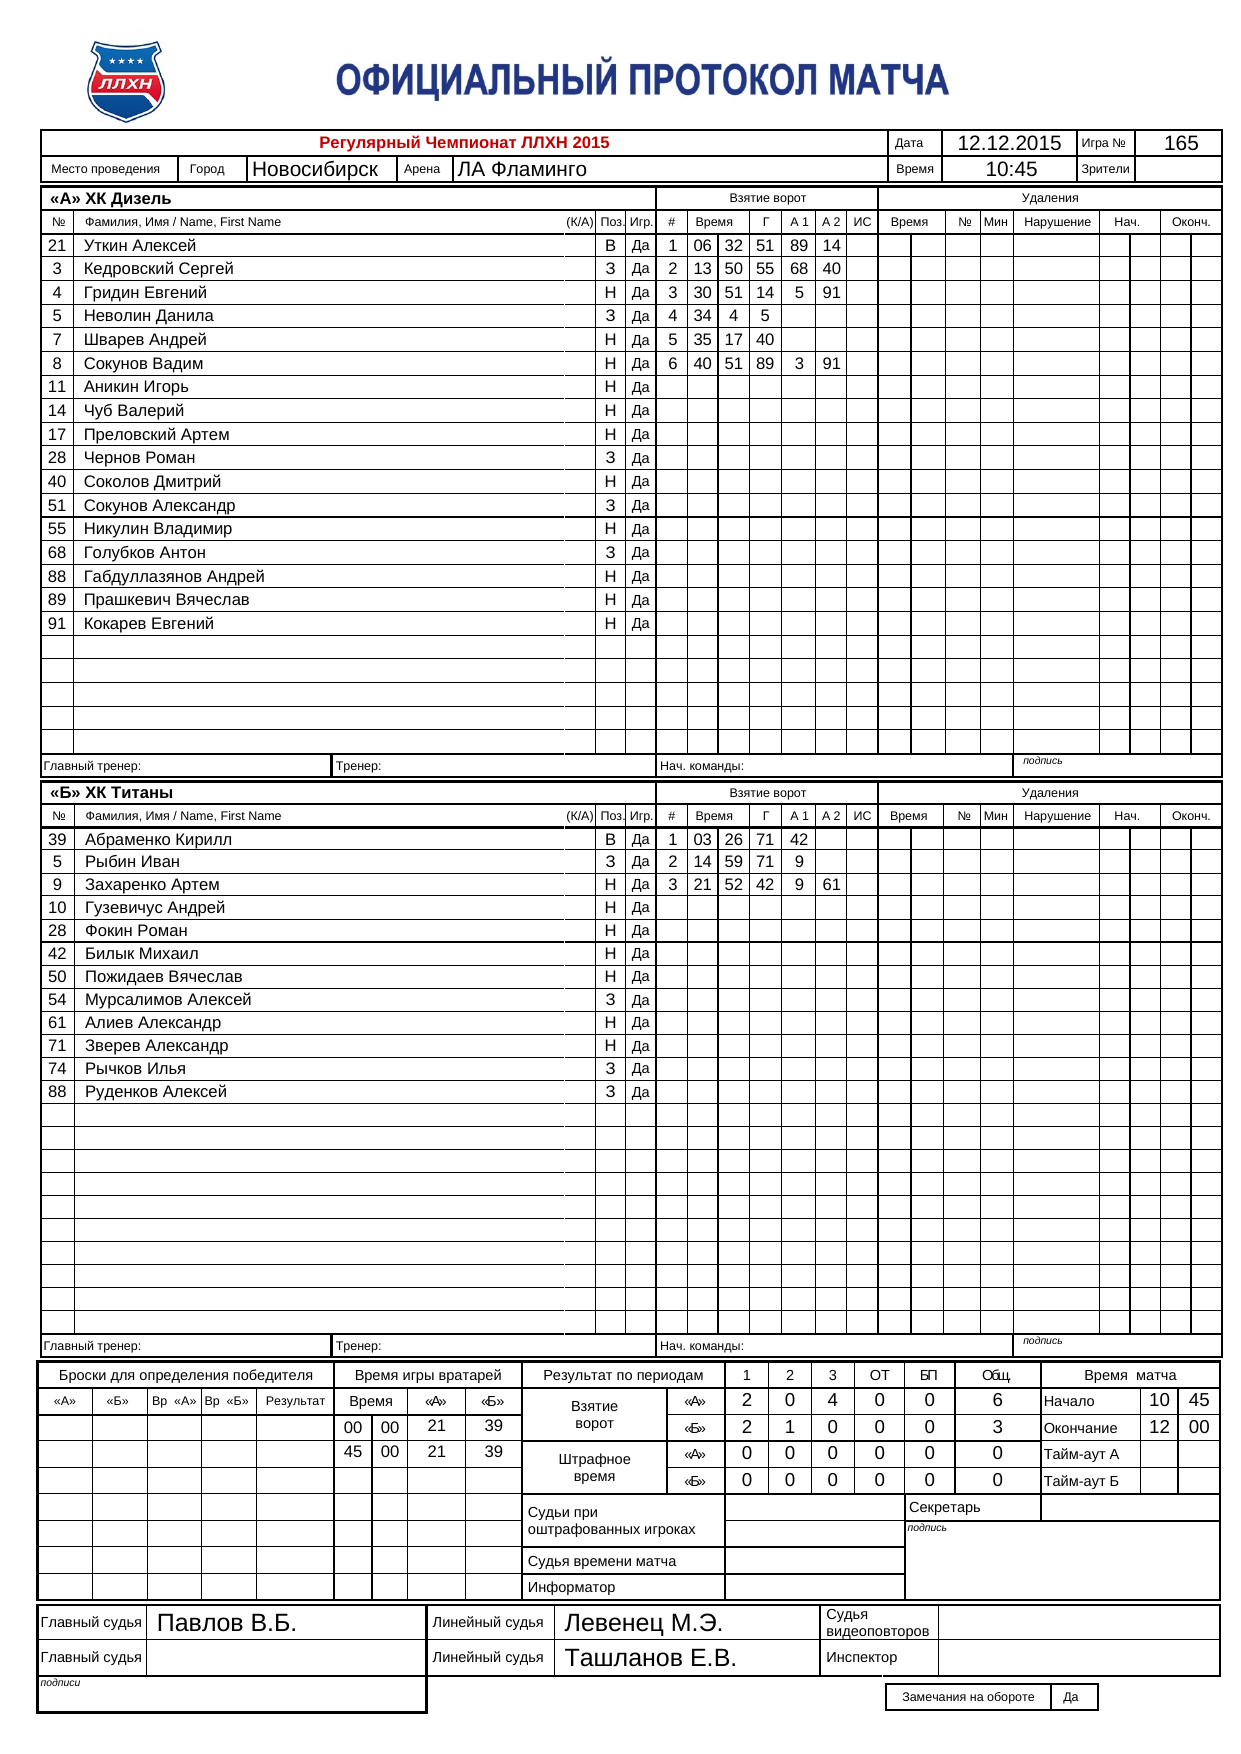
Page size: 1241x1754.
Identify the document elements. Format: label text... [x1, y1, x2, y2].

table_cell [1131, 850, 1160, 872]
table_cell [912, 446, 945, 469]
table_cell [42, 1127, 74, 1149]
table_cell [1131, 494, 1160, 516]
table_cell [981, 399, 1013, 422]
table_cell [847, 1242, 877, 1264]
table_cell [565, 257, 595, 280]
table_cell [408, 1494, 465, 1520]
table_cell [912, 328, 945, 351]
table_cell [688, 989, 717, 1011]
table_cell [42, 1219, 74, 1241]
table_cell [1161, 850, 1190, 872]
table_cell [1131, 565, 1160, 587]
table_cell [1131, 352, 1160, 374]
table_cell [816, 1104, 846, 1126]
table_cell 0 [769, 1389, 811, 1413]
table_cell 30 [688, 281, 717, 303]
table_cell 0 [855, 1468, 904, 1493]
table_cell Да [626, 850, 655, 872]
table_cell [847, 399, 877, 422]
table_cell [688, 896, 717, 918]
table_cell [148, 1574, 201, 1599]
table_cell [944, 874, 980, 895]
table_cell Вр «Б» [202, 1389, 256, 1413]
table_cell [879, 612, 910, 634]
table_cell [1192, 399, 1221, 422]
table_cell [596, 1288, 625, 1310]
table_cell [912, 1288, 943, 1310]
table_cell [626, 1265, 655, 1287]
table_cell [750, 1242, 781, 1264]
table_cell Да [626, 966, 655, 987]
table_cell 42 [750, 874, 781, 895]
table_cell Нарушение [1014, 805, 1099, 826]
table_cell [782, 305, 815, 327]
table_cell Тренер: [333, 1335, 655, 1356]
table_cell [1014, 943, 1099, 964]
table_cell 40 [42, 470, 73, 493]
table_cell [42, 1196, 74, 1218]
table_header Время матча [1042, 1363, 1219, 1387]
table_cell [688, 399, 717, 422]
table_cell [912, 636, 945, 658]
table_cell [719, 1127, 749, 1149]
table_cell [750, 1311, 781, 1333]
table_cell Ташланов Е.В. [555, 1640, 819, 1675]
table_cell [782, 1058, 815, 1079]
table_cell [1100, 707, 1129, 729]
table_cell [39, 1547, 92, 1573]
table_cell [782, 1104, 815, 1126]
table_cell [1192, 305, 1221, 327]
table_cell [1192, 989, 1221, 1011]
table_cell Н [596, 896, 625, 918]
table_cell [688, 1242, 717, 1264]
table_cell [1192, 1219, 1221, 1241]
table_cell [565, 1104, 595, 1126]
table_cell Да [626, 1035, 655, 1057]
table_cell [1179, 1468, 1219, 1493]
table_cell [1100, 896, 1129, 918]
table_cell [565, 1311, 595, 1333]
table_header «Б» ХК Титаны [42, 783, 655, 803]
table_cell [816, 1173, 846, 1195]
table_cell 03 [688, 829, 717, 849]
table_cell [981, 423, 1013, 445]
table_cell [981, 707, 1013, 729]
table_cell [1131, 235, 1160, 256]
table_cell [750, 446, 781, 469]
table_cell Нач. [1100, 211, 1160, 233]
table_cell [719, 1288, 749, 1310]
table_cell [1161, 989, 1190, 1011]
table_cell [565, 1288, 595, 1310]
table_cell [879, 1150, 910, 1172]
table_cell [1014, 896, 1099, 918]
table_header БП [905, 1363, 954, 1387]
table_cell [912, 874, 943, 895]
table_cell [750, 1219, 781, 1241]
table_cell [1100, 352, 1129, 374]
table_cell [782, 1196, 815, 1218]
table_cell [981, 829, 1013, 849]
table_cell [1014, 565, 1099, 587]
table_cell [847, 1173, 877, 1195]
table_header Взятие ворот [657, 783, 877, 803]
table_cell Да [626, 588, 655, 611]
table_cell [816, 1311, 846, 1333]
table_cell [565, 683, 595, 706]
table_cell 0 [905, 1468, 954, 1493]
table_cell [1131, 707, 1160, 729]
table_cell [879, 730, 910, 753]
table_cell [335, 1468, 371, 1493]
table_header Да [1052, 1685, 1097, 1709]
table_cell [565, 328, 595, 351]
table_cell [657, 1081, 687, 1103]
table_cell [750, 989, 781, 1011]
table_cell [879, 636, 910, 658]
table_cell [42, 730, 73, 753]
table_cell [1100, 989, 1129, 1011]
table_cell 45 [1179, 1389, 1219, 1413]
table_cell [1161, 683, 1190, 706]
table_cell [1100, 588, 1129, 611]
table_cell 10:45 [943, 157, 1076, 181]
table_cell [1100, 1058, 1129, 1079]
table_cell [202, 1521, 256, 1546]
table_cell [750, 423, 781, 445]
table_cell [148, 1521, 201, 1546]
table_cell [816, 989, 846, 1011]
table_cell [782, 920, 815, 941]
table_cell Н [596, 565, 625, 587]
table_cell [1192, 1311, 1221, 1333]
table_cell [847, 612, 877, 634]
table_cell [1131, 1265, 1160, 1287]
table_cell Зверев Александр [75, 1035, 564, 1057]
table_cell [750, 730, 781, 753]
table_cell [912, 1173, 943, 1195]
table_cell [847, 920, 877, 941]
table_cell [1192, 1265, 1221, 1287]
table_cell Место проведения [42, 157, 177, 181]
table_cell [75, 1104, 564, 1126]
table_cell Кокарев Евгений [74, 612, 564, 634]
table_cell Да [626, 494, 655, 516]
table_cell [782, 1311, 815, 1333]
table_cell [1131, 376, 1160, 398]
table_cell [981, 1150, 1013, 1172]
table_cell [688, 1012, 717, 1033]
table_cell Да [626, 874, 655, 895]
table_cell 0 [855, 1442, 904, 1467]
table_cell 0 [855, 1389, 904, 1413]
table_cell [912, 352, 945, 374]
table_cell [912, 612, 945, 634]
table_cell [782, 446, 815, 469]
table_cell [688, 707, 717, 729]
table_cell А 1 [782, 805, 815, 826]
table_cell [782, 494, 815, 516]
table_cell 9 [782, 850, 815, 872]
table_cell [688, 1104, 717, 1126]
table_cell 42 [782, 829, 815, 849]
table_cell [688, 920, 717, 941]
table_cell [1014, 541, 1099, 564]
table_cell Абраменко Кирилл [75, 829, 564, 849]
table_cell [912, 989, 943, 1011]
table_cell [981, 1288, 1013, 1310]
table_cell [726, 1548, 904, 1573]
table_cell [1141, 1468, 1177, 1493]
table_cell [879, 352, 910, 374]
table_cell 1 [657, 829, 687, 849]
table_cell [719, 683, 749, 706]
table_cell [847, 1127, 877, 1149]
table_cell [719, 659, 749, 682]
table_cell [74, 707, 564, 729]
table_cell [1100, 612, 1129, 634]
table_cell [657, 1127, 687, 1149]
table_cell [946, 399, 980, 422]
table_cell [1014, 966, 1099, 987]
table_cell [257, 1574, 333, 1599]
table_cell [1161, 1242, 1190, 1264]
table_cell [847, 850, 877, 872]
table_cell [750, 1058, 781, 1079]
table_cell [565, 423, 595, 445]
table_cell 3 [657, 281, 687, 303]
table_cell [688, 470, 717, 493]
table_cell [657, 966, 687, 987]
table_cell [565, 1265, 595, 1287]
table_cell [981, 1104, 1013, 1126]
table_cell Арена [398, 157, 452, 181]
table_cell [466, 1574, 521, 1599]
table_cell З [596, 494, 625, 516]
table_cell Да [626, 446, 655, 469]
table_cell [1192, 494, 1221, 516]
table_cell Время [879, 211, 945, 233]
table_cell [147, 1640, 425, 1675]
table_cell [688, 730, 717, 753]
table_cell [944, 1058, 980, 1079]
table_cell [726, 1495, 904, 1520]
table_header Удаления [879, 783, 1221, 803]
table_cell [879, 1173, 910, 1195]
table_cell [719, 1104, 749, 1126]
table_cell 28 [42, 920, 74, 941]
table_cell Да [626, 1058, 655, 1079]
table_cell [946, 612, 980, 634]
table_cell [944, 829, 980, 849]
table_cell [912, 541, 945, 564]
table_cell [1131, 423, 1160, 445]
table_cell Н [596, 518, 625, 540]
table_cell [1161, 494, 1190, 516]
table_cell [1014, 850, 1099, 872]
table_cell 0 [905, 1415, 954, 1440]
table_cell [750, 707, 781, 729]
table_cell 51 [719, 352, 749, 374]
table_cell [816, 730, 846, 753]
table_cell [847, 1035, 877, 1057]
table_cell [1131, 281, 1160, 303]
table_cell Н [596, 1012, 625, 1033]
table_cell [1192, 518, 1221, 540]
table_cell Да [626, 423, 655, 445]
table_cell [93, 1494, 147, 1520]
table_cell [1014, 446, 1099, 469]
table_cell 59 [719, 850, 749, 872]
table_cell [1100, 1173, 1129, 1195]
table_cell [1161, 896, 1190, 918]
table_header 165 [1136, 131, 1221, 155]
table_cell [944, 943, 980, 964]
table_cell [912, 305, 945, 327]
table_cell [466, 1468, 521, 1493]
table_cell [466, 1547, 521, 1573]
table_cell Г [750, 805, 781, 826]
table_header Дата [889, 131, 941, 155]
table_cell [626, 659, 655, 682]
table_cell Время [879, 805, 943, 826]
table_cell [1161, 1058, 1190, 1079]
table_cell [782, 565, 815, 587]
table_cell [596, 659, 625, 682]
table_cell [981, 874, 1013, 895]
table_cell [912, 829, 943, 849]
table_cell [1014, 470, 1099, 493]
table_cell [750, 1081, 781, 1103]
table_cell [688, 1288, 717, 1310]
table_cell [1131, 829, 1160, 849]
table_cell [1014, 1035, 1099, 1057]
table_cell Да [626, 328, 655, 351]
table_cell Н [596, 588, 625, 611]
table_cell [879, 683, 910, 706]
table_cell [1014, 659, 1099, 682]
table_cell [879, 966, 910, 987]
table_cell [750, 494, 781, 516]
table_cell Линейный судья [428, 1640, 554, 1675]
table_cell [847, 1196, 877, 1218]
table_cell [42, 659, 73, 682]
table_cell [750, 1150, 781, 1172]
table_cell Новосибирск [248, 157, 396, 181]
table_cell [912, 518, 945, 540]
table_cell [879, 565, 910, 587]
table_cell [981, 612, 1013, 634]
table_cell [657, 989, 687, 1011]
table_cell [847, 829, 877, 849]
table_cell [1100, 1196, 1129, 1218]
table_cell [879, 874, 910, 895]
table_cell [1131, 518, 1160, 540]
table_cell [719, 730, 749, 753]
table_cell [847, 707, 877, 729]
table_cell [816, 1288, 846, 1310]
table_cell [719, 1265, 749, 1287]
table_cell [981, 565, 1013, 587]
table_cell [1100, 850, 1129, 872]
table_cell [657, 399, 687, 422]
table_cell [912, 399, 945, 422]
table_cell Пожидаев Вячеслав [75, 966, 564, 987]
table_cell [750, 1196, 781, 1218]
table_cell [1100, 565, 1129, 587]
table_cell [1014, 989, 1099, 1011]
table_cell [816, 376, 846, 398]
table_cell [912, 588, 945, 611]
table_cell [750, 376, 781, 398]
table_cell [1136, 157, 1221, 181]
table_cell [1161, 235, 1190, 256]
table_cell [847, 470, 877, 493]
table_cell [1192, 376, 1221, 398]
table_cell Поз. [596, 211, 625, 233]
table_cell [981, 683, 1013, 706]
table_cell [1014, 1173, 1099, 1195]
table_cell 1 [657, 235, 687, 256]
table_cell [1131, 1104, 1160, 1126]
table_cell [1014, 707, 1099, 729]
table_cell [1100, 1035, 1129, 1057]
table_cell [944, 1288, 980, 1310]
table_cell [1014, 1150, 1099, 1172]
table_cell [688, 612, 717, 634]
table_cell [719, 518, 749, 540]
table_cell 0 [769, 1442, 811, 1467]
table_cell [42, 1173, 74, 1195]
table_cell Главный судья [39, 1606, 146, 1639]
table_cell [912, 730, 945, 753]
table_cell 14 [750, 281, 781, 303]
table_cell [1192, 328, 1221, 351]
table_cell [1192, 1127, 1221, 1149]
table_cell [657, 518, 687, 540]
table_cell [565, 920, 595, 941]
table_cell [847, 943, 877, 964]
table_cell [1161, 1150, 1190, 1172]
table_cell 61 [42, 1012, 74, 1033]
table_cell [565, 1242, 595, 1264]
table_cell [981, 446, 1013, 469]
table_cell [816, 943, 846, 964]
table_cell [944, 1035, 980, 1057]
table_cell [565, 1173, 595, 1195]
table_cell подпись [1014, 755, 1221, 776]
table_cell [626, 1173, 655, 1195]
table_cell [373, 1468, 407, 1493]
table_cell [257, 1494, 333, 1520]
table_cell [1100, 829, 1129, 849]
table_cell [1014, 683, 1099, 706]
table_cell Штрафное время [523, 1442, 666, 1493]
table_cell Да [626, 829, 655, 849]
table_cell [1100, 659, 1129, 682]
table_cell 89 [750, 352, 781, 374]
table_cell 40 [750, 328, 781, 351]
table_cell 40 [688, 352, 717, 374]
table_cell [939, 1606, 1219, 1639]
table_cell [1100, 541, 1129, 564]
table_cell Игр. [626, 211, 655, 233]
table_cell [782, 1265, 815, 1287]
table_cell [912, 1012, 943, 1033]
table_cell [981, 1012, 1013, 1033]
table_cell [816, 1196, 846, 1218]
table_cell 3 [657, 874, 687, 895]
table_cell Да [626, 920, 655, 941]
table_cell 17 [719, 328, 749, 351]
table_cell [565, 305, 595, 327]
table_cell Шварев Андрей [74, 328, 564, 351]
table_cell 4 [42, 281, 73, 303]
table_cell [626, 683, 655, 706]
table_header 3 [812, 1363, 854, 1387]
table_cell [688, 446, 717, 469]
table_cell [1161, 1265, 1190, 1287]
table_cell [1131, 612, 1160, 634]
table_cell № [42, 805, 74, 826]
table_cell [879, 494, 910, 516]
table_header Регулярный Чемпионат ЛЛХН 2015 [42, 131, 887, 155]
table_cell [847, 730, 877, 753]
table_cell Судья видеоповторов [821, 1606, 938, 1639]
table_cell ИС [847, 211, 877, 233]
table_cell [657, 1311, 687, 1333]
table_cell З [596, 541, 625, 564]
table_cell «Б» [668, 1468, 724, 1493]
table_cell [1131, 257, 1160, 280]
table_cell [1100, 1219, 1129, 1241]
table_cell [93, 1574, 147, 1599]
table_cell [39, 1521, 92, 1546]
table_cell Соколов Дмитрий [74, 470, 564, 493]
table_cell подпись [906, 1522, 1219, 1599]
table_cell 8 [42, 352, 73, 374]
table_cell Захаренко Артем [75, 874, 564, 895]
table_cell [944, 1150, 980, 1172]
table_cell [1179, 1441, 1219, 1467]
table_cell [879, 850, 910, 872]
table_cell [93, 1441, 147, 1467]
table_cell [946, 659, 980, 682]
table_cell [626, 1104, 655, 1126]
table_cell [148, 1441, 201, 1467]
table_cell 00 [1179, 1415, 1219, 1440]
table_cell Г [750, 211, 781, 233]
table_cell [879, 518, 910, 540]
table_cell 6 [657, 352, 687, 374]
table_cell [879, 470, 910, 493]
table_cell [1161, 423, 1190, 445]
table_cell [1131, 1288, 1160, 1310]
table_cell [816, 1242, 846, 1264]
table_cell [750, 1035, 781, 1057]
table_cell [879, 1081, 910, 1103]
table_cell [847, 565, 877, 587]
table_cell [1161, 352, 1190, 374]
table_cell [879, 896, 910, 918]
table_cell подпись [1014, 1335, 1221, 1356]
table_cell [1192, 541, 1221, 564]
table_cell [75, 1219, 564, 1241]
table_cell [1161, 1288, 1190, 1310]
table_cell [944, 920, 980, 941]
table_cell [719, 1311, 749, 1333]
table_cell [879, 235, 910, 256]
table_cell [565, 874, 595, 895]
table_cell [1131, 1242, 1160, 1264]
table_cell [1131, 470, 1160, 493]
table_cell З [596, 446, 625, 469]
table_cell [1014, 1265, 1099, 1287]
table_cell [1161, 636, 1190, 658]
table_cell 55 [42, 518, 73, 540]
table_cell [719, 1058, 749, 1079]
table_cell # [657, 805, 687, 826]
table_cell [1131, 683, 1160, 706]
table_cell [719, 1012, 749, 1033]
table_cell Руденков Алексей [75, 1081, 564, 1103]
table_cell [1014, 874, 1099, 895]
table_cell [816, 966, 846, 987]
table_cell [1161, 707, 1190, 729]
table_cell [912, 1127, 943, 1149]
table_cell [782, 1242, 815, 1264]
table_cell «А» [668, 1442, 724, 1467]
table_cell [75, 1150, 564, 1172]
table_cell [466, 1521, 521, 1546]
table_cell [565, 966, 595, 987]
table_cell [879, 1035, 910, 1057]
table_cell [688, 1058, 717, 1079]
table_cell [944, 989, 980, 1011]
table_cell 35 [688, 328, 717, 351]
table_cell 0 [905, 1389, 954, 1413]
table_cell [944, 1311, 980, 1333]
table_cell [912, 1242, 943, 1264]
table_cell [912, 707, 945, 729]
table_cell 88 [42, 565, 73, 587]
table_cell [148, 1468, 201, 1493]
table_cell [626, 1127, 655, 1149]
table_cell [565, 636, 595, 658]
table_cell [1131, 1173, 1160, 1195]
table_cell [912, 1150, 943, 1172]
table_cell З [596, 257, 625, 280]
table_cell [719, 1081, 749, 1103]
table_cell [1100, 1081, 1129, 1103]
table_cell 89 [782, 235, 815, 256]
table_cell 10 [42, 896, 74, 918]
table_cell Фокин Роман [75, 920, 564, 941]
table_cell [912, 565, 945, 587]
table_cell 74 [42, 1058, 74, 1079]
table_cell [657, 730, 687, 753]
table_cell [782, 1219, 815, 1241]
table_cell 28 [42, 446, 73, 469]
table_cell [1131, 874, 1160, 895]
table_cell 71 [750, 829, 781, 849]
table_cell Никулин Владимир [74, 518, 564, 540]
table_cell [816, 1035, 846, 1057]
table_cell [1131, 636, 1160, 658]
table_cell [1014, 1242, 1099, 1264]
table_cell [946, 446, 980, 469]
table_cell [1014, 829, 1099, 849]
table_cell [782, 730, 815, 753]
table_cell [1131, 659, 1160, 682]
table_cell [816, 1127, 846, 1149]
table_cell [946, 588, 980, 611]
table_cell [816, 1150, 846, 1172]
table_cell [1131, 1035, 1160, 1057]
table_cell [782, 541, 815, 564]
table_cell [782, 470, 815, 493]
table_cell [816, 470, 846, 493]
table_cell [912, 943, 943, 964]
table_cell Голубков Антон [74, 541, 564, 564]
table_cell [750, 1265, 781, 1287]
table_cell [39, 1468, 92, 1493]
table_cell [596, 1104, 625, 1126]
table_cell [981, 1196, 1013, 1218]
table_cell [879, 1012, 910, 1033]
table_cell 0 [812, 1415, 854, 1440]
table_header Общ. [956, 1363, 1040, 1387]
table_cell [944, 1219, 980, 1241]
table_cell [1131, 730, 1160, 753]
table_cell [1100, 518, 1129, 540]
table_cell [335, 1547, 371, 1573]
table_cell [946, 352, 980, 374]
table_cell [688, 1150, 717, 1172]
table_cell [626, 1288, 655, 1310]
table_cell Сокунов Вадим [74, 352, 564, 374]
table_cell [750, 966, 781, 987]
table_cell 1 [769, 1415, 811, 1440]
table_cell 2 [726, 1415, 768, 1440]
table_cell [981, 328, 1013, 351]
table_cell [981, 850, 1013, 872]
table_cell [657, 423, 687, 445]
table_cell [946, 376, 980, 398]
table_cell Н [596, 281, 625, 303]
table_cell 2 [657, 850, 687, 872]
table_cell [1131, 1219, 1160, 1241]
table_cell [946, 423, 980, 445]
table_cell Окончание [1042, 1415, 1140, 1440]
table_cell 3 [42, 257, 73, 280]
table_cell [879, 1104, 910, 1126]
table_cell [1161, 659, 1190, 682]
table_cell [1014, 920, 1099, 941]
table_cell [596, 1127, 625, 1149]
table_cell [816, 683, 846, 706]
table_cell [981, 659, 1013, 682]
table_cell [946, 305, 980, 327]
table_cell 9 [782, 874, 815, 895]
table_cell [816, 636, 846, 658]
table_cell [782, 328, 815, 351]
table_cell [816, 612, 846, 634]
table_cell [657, 588, 687, 611]
table_cell [816, 1058, 846, 1079]
table_cell [719, 494, 749, 516]
table_cell [257, 1521, 333, 1546]
table_cell [1014, 1058, 1099, 1079]
table_cell (К/А) [565, 805, 595, 826]
table_cell [1161, 541, 1190, 564]
table_header 12.12.2015 [943, 131, 1076, 155]
table_cell Чуб Валерий [74, 399, 564, 422]
table_cell А 2 [816, 211, 846, 233]
table_cell [750, 636, 781, 658]
table_cell [1192, 896, 1221, 918]
table_cell [946, 636, 980, 658]
table_cell [981, 376, 1013, 398]
table_cell 42 [42, 943, 74, 964]
table_cell [1014, 730, 1099, 753]
table_cell Преловский Артем [74, 423, 564, 445]
table_cell [565, 1012, 595, 1033]
table_cell [847, 1081, 877, 1103]
table_cell [1100, 305, 1129, 327]
table_cell [1161, 376, 1190, 398]
table_cell [39, 1441, 92, 1467]
table_cell Да [626, 305, 655, 327]
table_cell 4 [719, 305, 749, 327]
table_cell [879, 659, 910, 682]
table_cell [42, 1104, 74, 1126]
table_cell Поз. [596, 805, 625, 826]
table_cell З [596, 989, 625, 1011]
table_cell 91 [42, 612, 73, 634]
table_cell [1100, 1104, 1129, 1126]
table_cell [565, 1035, 595, 1057]
table_cell Н [596, 966, 625, 987]
table_cell 0 [726, 1442, 768, 1467]
table_cell 4 [657, 305, 687, 327]
table_cell Тренер: [333, 755, 655, 776]
table_cell [565, 659, 595, 682]
table_cell [816, 850, 846, 872]
table_cell [1100, 683, 1129, 706]
table_cell [1161, 966, 1190, 987]
table_cell [373, 1547, 407, 1573]
table_cell [42, 1265, 74, 1287]
table_cell [1014, 1219, 1099, 1241]
table_cell [257, 1416, 333, 1440]
table_cell [719, 1035, 749, 1057]
table_cell Игр. [626, 805, 655, 826]
table_cell [750, 943, 781, 964]
table_cell [944, 1242, 980, 1264]
table_cell [1131, 541, 1160, 564]
table_cell Фамилия, Имя / Name, First Name [74, 211, 565, 233]
table_cell [816, 707, 846, 729]
table_cell Нарушение [1014, 211, 1099, 233]
table_cell [657, 1219, 687, 1241]
table_cell [688, 565, 717, 587]
table_cell [981, 352, 1013, 374]
table_cell Гузевичус Андрей [75, 896, 564, 918]
table_cell [565, 1219, 595, 1241]
table_cell Н [596, 352, 625, 374]
table_header Игра № [1078, 131, 1134, 155]
table_cell [1161, 446, 1190, 469]
table_cell Левенец М.Э. [555, 1606, 819, 1639]
table_cell [782, 943, 815, 964]
table_cell [596, 707, 625, 729]
table_cell [912, 1035, 943, 1057]
table_cell [1192, 1058, 1221, 1079]
table_cell 0 [769, 1468, 811, 1493]
table_cell [657, 1196, 687, 1218]
table_cell «Б» [668, 1415, 724, 1440]
table_cell [596, 1219, 625, 1241]
table_cell [75, 1196, 564, 1218]
table_cell [944, 966, 980, 987]
table_cell [750, 588, 781, 611]
table_cell [75, 1288, 564, 1310]
table_cell 0 [956, 1468, 1040, 1493]
table_cell [816, 305, 846, 327]
table_cell [657, 1173, 687, 1195]
table_cell [782, 1012, 815, 1033]
table_cell [1100, 966, 1129, 987]
table_cell [688, 659, 717, 682]
table_cell «Б » [466, 1389, 521, 1413]
table_cell [879, 328, 910, 351]
table_cell [1192, 612, 1221, 634]
table_cell [408, 1547, 465, 1573]
table_cell [750, 1173, 781, 1195]
table_cell [1192, 943, 1221, 964]
table_cell [42, 707, 73, 729]
table_cell [1014, 328, 1099, 351]
table_cell [74, 659, 564, 682]
table_cell [335, 1521, 371, 1546]
table_cell [657, 659, 687, 682]
table_cell Да [626, 565, 655, 587]
table_cell [565, 829, 595, 849]
table_cell [1014, 588, 1099, 611]
table_header Броски для определения победителя [39, 1363, 333, 1387]
table_cell [202, 1494, 256, 1520]
table_cell Тайм-аут Б [1042, 1468, 1140, 1493]
table_cell [1100, 1242, 1129, 1264]
table_cell [879, 281, 910, 303]
table_cell [816, 541, 846, 564]
table_cell [816, 423, 846, 445]
table_cell [596, 1311, 625, 1333]
table_cell [1192, 1196, 1221, 1218]
table_cell [657, 636, 687, 658]
table_cell [1161, 565, 1190, 587]
table_cell Мурсалимов Алексей [75, 989, 564, 1011]
table_cell Да [626, 943, 655, 964]
table_cell [847, 896, 877, 918]
table_cell Нач. команды: [657, 1335, 1012, 1356]
table_cell [847, 1288, 877, 1310]
table_cell [946, 281, 980, 303]
table_cell [912, 494, 945, 516]
table_cell [726, 1521, 904, 1546]
table_cell [202, 1547, 256, 1573]
table_cell [912, 1081, 943, 1103]
table_cell Да [626, 281, 655, 303]
table_cell [74, 636, 564, 658]
table_cell [1014, 1127, 1099, 1149]
table_cell [1161, 257, 1190, 280]
table_cell [1161, 920, 1190, 941]
table_cell [257, 1468, 333, 1493]
table_cell 14 [688, 850, 717, 872]
table_cell [912, 896, 943, 918]
table_cell [657, 1265, 687, 1287]
table_cell [750, 920, 781, 941]
table_cell [1161, 612, 1190, 634]
table_cell [1192, 1081, 1221, 1103]
table_cell [1192, 423, 1221, 445]
table_cell [981, 1081, 1013, 1103]
table_cell 2 [657, 257, 687, 280]
table_cell [565, 943, 595, 964]
table_cell [657, 494, 687, 516]
table_cell [750, 612, 781, 634]
table_cell [657, 446, 687, 469]
table_cell [1131, 943, 1160, 964]
table_cell [946, 235, 980, 256]
table_cell [782, 989, 815, 1011]
table_cell Главный тренер: [42, 1335, 330, 1356]
table_cell [750, 470, 781, 493]
table_cell [688, 1127, 717, 1149]
table_cell [1014, 281, 1099, 303]
table_cell [1192, 1104, 1221, 1126]
table_cell [428, 1677, 882, 1711]
table_cell [1161, 874, 1190, 895]
table_cell Н [596, 874, 625, 895]
table_cell [335, 1574, 371, 1599]
table_cell [981, 305, 1013, 327]
table_cell [688, 1035, 717, 1057]
table_cell [75, 1311, 564, 1333]
table_cell [408, 1468, 465, 1493]
table_cell [1014, 1012, 1099, 1033]
table_cell [1014, 1196, 1099, 1218]
table_cell [981, 1035, 1013, 1057]
table_cell [202, 1441, 256, 1467]
table_cell [42, 683, 73, 706]
table_cell (К/А) [565, 211, 595, 233]
table_cell [1014, 494, 1099, 516]
table_cell [946, 683, 980, 706]
table_cell [1131, 1058, 1160, 1079]
table_cell «А» [39, 1389, 92, 1413]
table_cell [1042, 1495, 1219, 1520]
table_cell [750, 1288, 781, 1310]
table_cell 0 [726, 1468, 768, 1493]
table_cell [719, 376, 749, 398]
table_cell [1192, 352, 1221, 374]
table_cell [981, 588, 1013, 611]
table_cell [719, 1219, 749, 1241]
table_cell [750, 399, 781, 422]
table_cell [879, 1311, 910, 1333]
table_cell [912, 1196, 943, 1218]
table_cell 39 [466, 1416, 521, 1440]
table_cell Чернов Роман [74, 446, 564, 469]
table_cell [912, 376, 945, 398]
table_cell [847, 518, 877, 540]
table_cell Информатор [523, 1575, 724, 1599]
table_cell [946, 470, 980, 493]
table_cell 50 [42, 966, 74, 987]
table_cell [39, 1494, 92, 1520]
table_cell [688, 423, 717, 445]
table_cell [688, 636, 717, 658]
table_cell [944, 1196, 980, 1218]
table_cell [1192, 730, 1221, 753]
table_cell [1161, 829, 1190, 849]
table_cell [981, 989, 1013, 1011]
table_cell [719, 399, 749, 422]
table_cell [1100, 399, 1129, 422]
table_cell [1131, 896, 1160, 918]
table_cell 3 [782, 352, 815, 374]
table_cell [1100, 636, 1129, 658]
table_cell [1131, 1012, 1160, 1033]
table_cell Павлов В.Б. [147, 1606, 425, 1639]
picture [5, 28, 1179, 129]
table_cell [912, 1058, 943, 1079]
table_cell З [596, 305, 625, 327]
table_cell 0 [855, 1415, 904, 1440]
table_cell [596, 1196, 625, 1218]
table_cell Да [626, 989, 655, 1011]
table_cell [879, 446, 910, 469]
table_cell 10 [1141, 1389, 1177, 1413]
table_cell Алиев Александр [75, 1012, 564, 1033]
table_header Замечания на обороте [887, 1685, 1050, 1709]
table_cell 40 [816, 257, 846, 280]
table_cell [782, 399, 815, 422]
table_cell [565, 1081, 595, 1103]
table_cell Да [626, 612, 655, 634]
table_cell 5 [42, 850, 74, 872]
table_cell [1014, 1104, 1099, 1126]
table_cell [719, 943, 749, 964]
table_cell [847, 659, 877, 682]
table_cell Н [596, 612, 625, 634]
table_cell Судья времени матча [523, 1548, 724, 1573]
table_cell [93, 1521, 147, 1546]
table_cell [93, 1416, 147, 1440]
table_cell [93, 1547, 147, 1573]
table_cell [657, 683, 687, 706]
table_cell Да [626, 376, 655, 398]
table_cell [944, 1127, 980, 1149]
table_cell 51 [719, 281, 749, 303]
table_cell «А» [408, 1389, 465, 1413]
table_cell [565, 896, 595, 918]
table_cell [1141, 1441, 1177, 1467]
table_cell [688, 943, 717, 964]
table_cell [657, 541, 687, 564]
table_cell ЛА Фламинго [454, 157, 887, 181]
table_cell [782, 707, 815, 729]
table_cell [912, 1265, 943, 1287]
table_cell [565, 494, 595, 516]
table_cell [565, 565, 595, 587]
table_cell [74, 683, 564, 706]
table_cell [1131, 399, 1160, 422]
table_cell [847, 376, 877, 398]
table_cell Да [626, 352, 655, 374]
table_cell 12 [1141, 1415, 1177, 1440]
table_cell [719, 588, 749, 611]
table_cell [939, 1640, 1219, 1675]
table_cell Взятие ворот [523, 1389, 666, 1440]
table_cell [626, 1219, 655, 1241]
table_cell Да [626, 896, 655, 918]
table_cell [719, 1173, 749, 1195]
table_cell [1161, 470, 1190, 493]
table_cell [816, 494, 846, 516]
table_cell [750, 1127, 781, 1149]
table_cell [981, 470, 1013, 493]
table_cell [750, 659, 781, 682]
table_cell 4 [812, 1389, 854, 1413]
table_cell [1192, 588, 1221, 611]
table_cell [39, 1574, 92, 1599]
table_cell [1161, 730, 1190, 753]
table_cell 0 [812, 1468, 854, 1493]
table_cell А 2 [816, 805, 846, 826]
table_cell [657, 943, 687, 964]
table_cell Да [626, 470, 655, 493]
table_cell [42, 1311, 74, 1333]
table_cell [39, 1416, 92, 1440]
table_cell [912, 1104, 943, 1126]
table_cell [719, 565, 749, 587]
table_cell [688, 541, 717, 564]
table_cell [565, 235, 595, 256]
table_cell [1014, 636, 1099, 658]
table_cell [782, 1127, 815, 1149]
table_cell [688, 1265, 717, 1287]
table_cell [1100, 376, 1129, 398]
table_cell «Б» [93, 1389, 147, 1413]
table_cell [1161, 1219, 1190, 1241]
table_cell [1192, 1242, 1221, 1264]
table_cell [373, 1494, 407, 1520]
table_cell 91 [816, 352, 846, 374]
table_cell [750, 518, 781, 540]
table_cell [1192, 446, 1221, 469]
table_cell [657, 1288, 687, 1310]
table_cell 88 [42, 1081, 74, 1103]
table_cell [981, 541, 1013, 564]
table_cell [1014, 612, 1099, 634]
table_cell [1161, 518, 1190, 540]
table_cell Н [596, 943, 625, 964]
table_cell 00 [373, 1441, 407, 1467]
table_cell [981, 1242, 1013, 1264]
table_cell [1161, 1127, 1190, 1149]
table_cell [879, 829, 910, 849]
table_cell [944, 1173, 980, 1195]
table_cell [1192, 1173, 1221, 1195]
table_cell [816, 399, 846, 422]
table_cell [946, 257, 980, 280]
table_cell Да [626, 399, 655, 422]
table_cell [688, 518, 717, 540]
table_cell [879, 707, 910, 729]
table_cell [946, 541, 980, 564]
table_cell [1161, 1196, 1190, 1218]
table_cell Да [626, 235, 655, 256]
table_cell Сокунов Александр [74, 494, 564, 516]
table_cell [565, 470, 595, 493]
table_cell [565, 707, 595, 729]
table_cell [981, 235, 1013, 256]
table_cell [1192, 829, 1221, 849]
table_cell [912, 850, 943, 872]
table_cell 21 [408, 1416, 465, 1440]
table_cell [1014, 352, 1099, 374]
table_cell [912, 966, 943, 987]
table_cell [373, 1574, 407, 1599]
table_cell [1131, 446, 1160, 469]
table_cell [596, 1242, 625, 1264]
table_cell [847, 235, 877, 256]
table_cell 71 [750, 850, 781, 872]
table_cell [946, 494, 980, 516]
table_cell [1192, 659, 1221, 682]
table_cell [981, 281, 1013, 303]
table_cell [719, 446, 749, 469]
table_cell [719, 612, 749, 634]
table_cell [944, 1104, 980, 1126]
table_cell [688, 1219, 717, 1241]
table_cell [946, 328, 980, 351]
table_cell [782, 1288, 815, 1310]
table_cell [912, 281, 945, 303]
table_cell [1192, 565, 1221, 587]
table_cell [946, 730, 980, 753]
table_cell [1100, 423, 1129, 445]
table_cell [782, 612, 815, 634]
table_cell [719, 470, 749, 493]
table_cell 21 [408, 1441, 465, 1467]
table_cell З [596, 850, 625, 872]
table_cell [1014, 423, 1099, 445]
table_cell [912, 683, 945, 706]
table_cell [1100, 730, 1129, 753]
table_cell [816, 659, 846, 682]
table_cell [879, 1219, 910, 1241]
table_cell З [596, 1081, 625, 1103]
table_cell [1161, 1104, 1190, 1126]
table_cell [596, 683, 625, 706]
table_cell [1100, 1311, 1129, 1333]
table_cell [688, 1311, 717, 1333]
table_cell [1100, 943, 1129, 964]
table_cell Мин [981, 805, 1013, 826]
table_cell [657, 612, 687, 634]
table_cell [816, 920, 846, 941]
table_cell [782, 1035, 815, 1057]
table_cell [946, 565, 980, 587]
table_cell [750, 683, 781, 706]
table_cell [847, 1058, 877, 1079]
table_cell [1131, 989, 1160, 1011]
table_cell [148, 1494, 201, 1520]
table_cell [565, 281, 595, 303]
table_cell подписи [39, 1677, 425, 1711]
table_cell [816, 1081, 846, 1103]
table_cell [847, 1150, 877, 1172]
table_cell [719, 541, 749, 564]
table_cell [1131, 1081, 1160, 1103]
table_cell [719, 896, 749, 918]
table_header 1 [726, 1363, 768, 1387]
table_cell [626, 730, 655, 753]
table_cell [1131, 1127, 1160, 1149]
table_cell [726, 1575, 904, 1599]
table_cell [1100, 446, 1129, 469]
table_cell 55 [750, 257, 781, 280]
table_cell [719, 1242, 749, 1264]
table_cell [148, 1547, 201, 1573]
table_cell [626, 1150, 655, 1172]
table_cell [879, 920, 910, 941]
table_cell Линейный судья [428, 1606, 554, 1639]
table_cell [373, 1521, 407, 1546]
table_cell 0 [812, 1442, 854, 1467]
table_cell Вр «А» [148, 1389, 201, 1413]
table_cell [626, 1311, 655, 1333]
table_cell [981, 943, 1013, 964]
table_cell [879, 588, 910, 611]
table_cell [93, 1468, 147, 1493]
table_cell [981, 1311, 1013, 1333]
table_cell [944, 896, 980, 918]
table_cell [981, 257, 1013, 280]
table_cell [1131, 588, 1160, 611]
table_cell [1100, 494, 1129, 516]
table_cell [879, 1288, 910, 1310]
table_cell Гридин Евгений [74, 281, 564, 303]
table_cell [944, 1012, 980, 1033]
table_cell Зрители [1078, 157, 1134, 181]
table_cell 17 [42, 423, 73, 445]
table_cell [565, 1127, 595, 1149]
table_cell [466, 1494, 521, 1520]
table_cell [1161, 399, 1190, 422]
table_cell 51 [42, 494, 73, 516]
table_cell [1161, 943, 1190, 964]
table_cell [719, 423, 749, 445]
table_cell [782, 1150, 815, 1172]
table_cell № [42, 211, 73, 233]
table_cell 06 [688, 235, 717, 256]
table_cell 0 [905, 1442, 954, 1467]
table_cell В [596, 235, 625, 256]
table_cell Да [626, 1081, 655, 1103]
table_cell [847, 683, 877, 706]
table_cell [1131, 1150, 1160, 1172]
table_cell 26 [719, 829, 749, 849]
table_cell 91 [816, 281, 846, 303]
table_cell А 1 [782, 211, 815, 233]
table_cell [981, 1058, 1013, 1079]
table_header Взятие ворот [657, 188, 877, 209]
table_cell [782, 1081, 815, 1103]
table_cell [335, 1494, 371, 1520]
table_cell Прашкевич Вячеслав [74, 588, 564, 611]
table_cell [565, 612, 595, 634]
table_cell [847, 352, 877, 374]
table_cell 00 [373, 1416, 407, 1440]
table_cell [816, 328, 846, 351]
table_cell [596, 1265, 625, 1287]
table_cell [847, 1104, 877, 1126]
table_cell 68 [782, 257, 815, 280]
table_cell Город [179, 157, 246, 181]
table_cell Оконч. [1161, 211, 1221, 233]
table_cell [565, 989, 595, 1011]
table_cell [565, 376, 595, 398]
table_cell [1192, 1035, 1221, 1057]
table_cell [847, 423, 877, 445]
table_cell [657, 707, 687, 729]
table_cell 45 [335, 1441, 371, 1467]
table_cell 61 [816, 874, 846, 895]
table_cell [879, 989, 910, 1011]
table_cell [1192, 1150, 1221, 1172]
table_cell [1131, 1196, 1160, 1218]
table_cell [1161, 1012, 1190, 1033]
table_cell [1192, 707, 1221, 729]
table_cell [626, 707, 655, 729]
table_cell [981, 1173, 1013, 1195]
table_cell [1100, 874, 1129, 895]
table_cell [847, 966, 877, 987]
table_cell Нач. команды: [657, 755, 1012, 776]
table_cell [912, 659, 945, 682]
table_cell 32 [719, 235, 749, 256]
table_cell [912, 470, 945, 493]
table_cell [879, 305, 910, 327]
table_cell [688, 1173, 717, 1195]
table_cell [626, 1242, 655, 1264]
table_cell [657, 470, 687, 493]
table_cell [565, 1196, 595, 1218]
table_cell [782, 683, 815, 706]
table_cell [883, 1677, 1220, 1681]
table_cell [565, 518, 595, 540]
table_cell 2 [726, 1389, 768, 1413]
table_cell [565, 541, 595, 564]
table_cell [816, 588, 846, 611]
table_cell [596, 1150, 625, 1172]
table_cell [981, 1219, 1013, 1241]
table_cell 11 [42, 376, 73, 398]
table_cell [1100, 328, 1129, 351]
table_cell [912, 235, 945, 256]
table_cell [879, 1196, 910, 1218]
table_cell 6 [956, 1389, 1040, 1413]
table_cell Фамилия, Имя / Name, First Name [75, 805, 565, 826]
table_cell [981, 896, 1013, 918]
table_cell Н [596, 328, 625, 351]
table_cell 21 [688, 874, 717, 895]
table_cell [657, 896, 687, 918]
table_cell 9 [42, 874, 74, 895]
table_cell 00 [335, 1416, 371, 1440]
table_cell Тайм-аут А [1042, 1441, 1140, 1467]
table_cell [879, 541, 910, 564]
table_cell [750, 896, 781, 918]
table_cell Рычков Илья [75, 1058, 564, 1079]
table_cell [719, 707, 749, 729]
table_cell [148, 1416, 201, 1440]
table_cell Время [335, 1389, 407, 1413]
table_cell [981, 494, 1013, 516]
table_cell [1161, 1081, 1190, 1103]
table_cell [1131, 920, 1160, 941]
table_cell [565, 446, 595, 469]
table_cell Н [596, 376, 625, 398]
table_cell Н [596, 423, 625, 445]
table_cell 89 [42, 588, 73, 611]
table_cell 14 [816, 235, 846, 256]
table_cell [816, 565, 846, 587]
table_cell [657, 1058, 687, 1079]
table_cell 39 [42, 829, 74, 849]
table_cell [1161, 305, 1190, 327]
table_cell [202, 1574, 256, 1599]
table_cell [719, 1150, 749, 1172]
table_header «А» ХК Дизель [42, 188, 655, 209]
table_cell [1014, 257, 1099, 280]
table_cell Оконч. [1161, 805, 1221, 826]
table_cell [1100, 1265, 1129, 1287]
table_cell [565, 352, 595, 374]
table_cell [42, 1288, 74, 1310]
table_cell [912, 423, 945, 445]
table_cell [1131, 966, 1160, 987]
table_cell [626, 1196, 655, 1218]
table_cell [565, 399, 595, 422]
table_cell [816, 1219, 846, 1241]
table_cell [42, 1242, 74, 1264]
table_cell З [596, 1058, 625, 1079]
table_cell [879, 423, 910, 445]
table_cell [1131, 305, 1160, 327]
table_cell [1192, 1288, 1221, 1310]
table_cell Секретарь [906, 1495, 1040, 1520]
table_cell [565, 588, 595, 611]
table_cell № [944, 805, 980, 826]
table_cell [750, 541, 781, 564]
table_cell [1131, 328, 1160, 351]
table_cell [1192, 874, 1221, 895]
table_cell [408, 1574, 465, 1599]
table_cell Время [889, 157, 941, 181]
table_cell # [657, 211, 687, 233]
table_cell [202, 1416, 256, 1440]
table_cell [1100, 235, 1129, 256]
table_cell Неволин Данила [74, 305, 564, 327]
table_cell [74, 730, 564, 753]
table_cell [1192, 850, 1221, 872]
table_cell 68 [42, 541, 73, 564]
table_cell [782, 659, 815, 682]
table_cell [657, 920, 687, 941]
table_cell [688, 494, 717, 516]
table_cell Главный судья [39, 1640, 146, 1675]
table_cell [912, 1219, 943, 1241]
table_cell 71 [42, 1035, 74, 1057]
table_cell [75, 1242, 564, 1264]
table_cell [1192, 636, 1221, 658]
table_cell [879, 257, 910, 280]
table_cell [1014, 1081, 1099, 1103]
table_cell [981, 920, 1013, 941]
table_cell 54 [42, 989, 74, 1011]
table_cell [782, 636, 815, 658]
table_cell [1100, 920, 1129, 941]
table_cell [596, 1173, 625, 1195]
table_cell [1014, 235, 1099, 256]
table_cell [1100, 1150, 1129, 1172]
table_cell [688, 376, 717, 398]
table_cell [688, 1196, 717, 1218]
table_cell 51 [750, 235, 781, 256]
table_cell [42, 636, 73, 658]
table_cell [75, 1173, 564, 1195]
table_cell 7 [42, 328, 73, 351]
table_cell 21 [42, 235, 73, 256]
table_cell № [946, 211, 980, 233]
table_cell [847, 446, 877, 469]
table_cell [1100, 257, 1129, 280]
table_cell 5 [750, 305, 781, 327]
table_cell [944, 1081, 980, 1103]
table_cell [879, 1265, 910, 1287]
table_cell [1099, 1682, 1220, 1711]
table_cell [816, 518, 846, 540]
table_cell [1014, 1288, 1099, 1310]
table_cell Время [688, 805, 749, 826]
table_cell [782, 896, 815, 918]
table_cell [981, 1265, 1013, 1287]
table_cell [1161, 281, 1190, 303]
table_cell [816, 446, 846, 469]
table_cell [847, 588, 877, 611]
table_cell [257, 1547, 333, 1573]
table_cell 39 [466, 1441, 521, 1467]
table_cell Билык Михаил [75, 943, 564, 964]
table_cell [847, 1012, 877, 1033]
table_cell [782, 1173, 815, 1195]
table_cell [847, 305, 877, 327]
table_cell [719, 1196, 749, 1218]
table_cell [879, 1127, 910, 1149]
table_cell Нач. [1100, 805, 1160, 826]
table_cell 34 [688, 305, 717, 327]
table_cell [847, 281, 877, 303]
table_cell Рыбин Иван [75, 850, 564, 872]
table_cell Начало [1042, 1389, 1140, 1413]
table_header ОТ [855, 1363, 904, 1387]
table_cell [719, 989, 749, 1011]
table_cell Время [688, 211, 749, 233]
table_cell Кедровский Сергей [74, 257, 564, 280]
table_cell [657, 1035, 687, 1057]
table_cell Н [596, 470, 625, 493]
table_cell Да [626, 541, 655, 564]
table_cell Да [626, 1012, 655, 1033]
table_cell [944, 1265, 980, 1287]
table_cell [408, 1521, 465, 1546]
table_cell 50 [719, 257, 749, 280]
table_cell [750, 1012, 781, 1033]
table_cell [1192, 281, 1221, 303]
table_cell [657, 1150, 687, 1172]
table_cell [981, 966, 1013, 987]
table_cell [946, 707, 980, 729]
table_cell [981, 636, 1013, 658]
table_cell ИС [847, 805, 877, 826]
table_cell [1161, 1173, 1190, 1195]
table_cell [1014, 376, 1099, 398]
table_cell Да [626, 518, 655, 540]
table_cell [688, 1081, 717, 1103]
table_cell [782, 376, 815, 398]
table_cell [847, 257, 877, 280]
table_cell [596, 730, 625, 753]
table_cell [816, 1265, 846, 1287]
table_cell [42, 1150, 74, 1172]
table_cell [816, 829, 846, 849]
table_cell [657, 376, 687, 398]
table_cell [782, 518, 815, 540]
table_cell Результат [257, 1389, 333, 1413]
table_cell Уткин Алексей [74, 235, 564, 256]
table_cell 5 [657, 328, 687, 351]
table_cell 14 [42, 399, 73, 422]
table_cell [750, 1104, 781, 1126]
table_cell [688, 966, 717, 987]
table_cell [912, 920, 943, 941]
table_cell [719, 920, 749, 941]
table_cell [1161, 1035, 1190, 1057]
table_cell [1192, 966, 1221, 987]
table_cell [879, 1058, 910, 1079]
table_cell [946, 518, 980, 540]
table_cell [657, 1242, 687, 1264]
table_cell [1192, 257, 1221, 280]
table_cell В [596, 829, 625, 849]
table_cell [879, 943, 910, 964]
table_cell [847, 636, 877, 658]
table_cell [1192, 683, 1221, 706]
table_cell [782, 966, 815, 987]
table_cell [657, 1012, 687, 1033]
table_cell [750, 565, 781, 587]
table_cell [1014, 305, 1099, 327]
table_cell Инспектор [821, 1640, 938, 1675]
table_cell [879, 376, 910, 398]
table_cell [565, 1058, 595, 1079]
table_cell 5 [782, 281, 815, 303]
table_cell [1100, 281, 1129, 303]
table_cell [1100, 1012, 1129, 1033]
table_cell [719, 966, 749, 987]
table_cell [75, 1127, 564, 1149]
table_cell [1192, 235, 1221, 256]
table_cell [981, 518, 1013, 540]
table_cell [1100, 1288, 1129, 1310]
table_cell Судьи при оштрафованных игроках [523, 1495, 724, 1546]
table_cell [944, 850, 980, 872]
table_cell [847, 541, 877, 564]
table_cell [1192, 1012, 1221, 1033]
table_cell 3 [956, 1415, 1040, 1440]
table_cell [657, 565, 687, 587]
table_cell [719, 636, 749, 658]
table_cell [565, 730, 595, 753]
table_cell [657, 1104, 687, 1126]
table_cell Да [626, 257, 655, 280]
table_cell Н [596, 399, 625, 422]
table_cell [626, 636, 655, 658]
table_cell 0 [956, 1442, 1040, 1467]
table_cell [1014, 1311, 1099, 1333]
table_cell [688, 683, 717, 706]
table_cell [257, 1441, 333, 1467]
table_cell [1192, 470, 1221, 493]
table_cell [879, 1242, 910, 1264]
table_cell [816, 896, 846, 918]
table_cell [782, 423, 815, 445]
table_cell [847, 989, 877, 1011]
table_header 2 [769, 1363, 811, 1387]
table_cell [1014, 518, 1099, 540]
table_cell [1161, 588, 1190, 611]
table_cell [847, 1219, 877, 1241]
table_cell [596, 636, 625, 658]
table_cell [1161, 1311, 1190, 1333]
table_cell [1100, 1127, 1129, 1149]
table_cell Габдуллазянов Андрей [74, 565, 564, 587]
table_cell Мин [981, 211, 1013, 233]
table_cell [847, 874, 877, 895]
table_cell [782, 588, 815, 611]
table_cell 5 [42, 305, 73, 327]
table_cell [879, 399, 910, 422]
table_cell «А» [668, 1389, 724, 1413]
table_cell [1014, 399, 1099, 422]
table_cell 52 [719, 874, 749, 895]
table_cell [1131, 1311, 1160, 1333]
table_cell [816, 1012, 846, 1033]
table_header Удаления [879, 188, 1221, 209]
table_cell [847, 328, 877, 351]
table_cell [688, 588, 717, 611]
table_cell [565, 1150, 595, 1172]
table_cell [912, 1311, 943, 1333]
table_cell [981, 1127, 1013, 1149]
table_cell 13 [688, 257, 717, 280]
table_cell [847, 494, 877, 516]
table_cell Н [596, 920, 625, 941]
table_header Результат по периодам [523, 1363, 724, 1387]
table_cell [202, 1468, 256, 1493]
table_cell [75, 1265, 564, 1287]
table_cell Главный тренер: [42, 755, 330, 776]
table_cell Н [596, 1035, 625, 1057]
table_cell Аникин Игорь [74, 376, 564, 398]
table_header Время игры вратарей [335, 1363, 521, 1387]
table_cell [1192, 920, 1221, 941]
table_cell [981, 730, 1013, 753]
table_cell [1100, 470, 1129, 493]
table_cell [1161, 328, 1190, 351]
table_cell [565, 850, 595, 872]
table_cell [912, 257, 945, 280]
table_cell [847, 1265, 877, 1287]
table_cell [847, 1311, 877, 1333]
